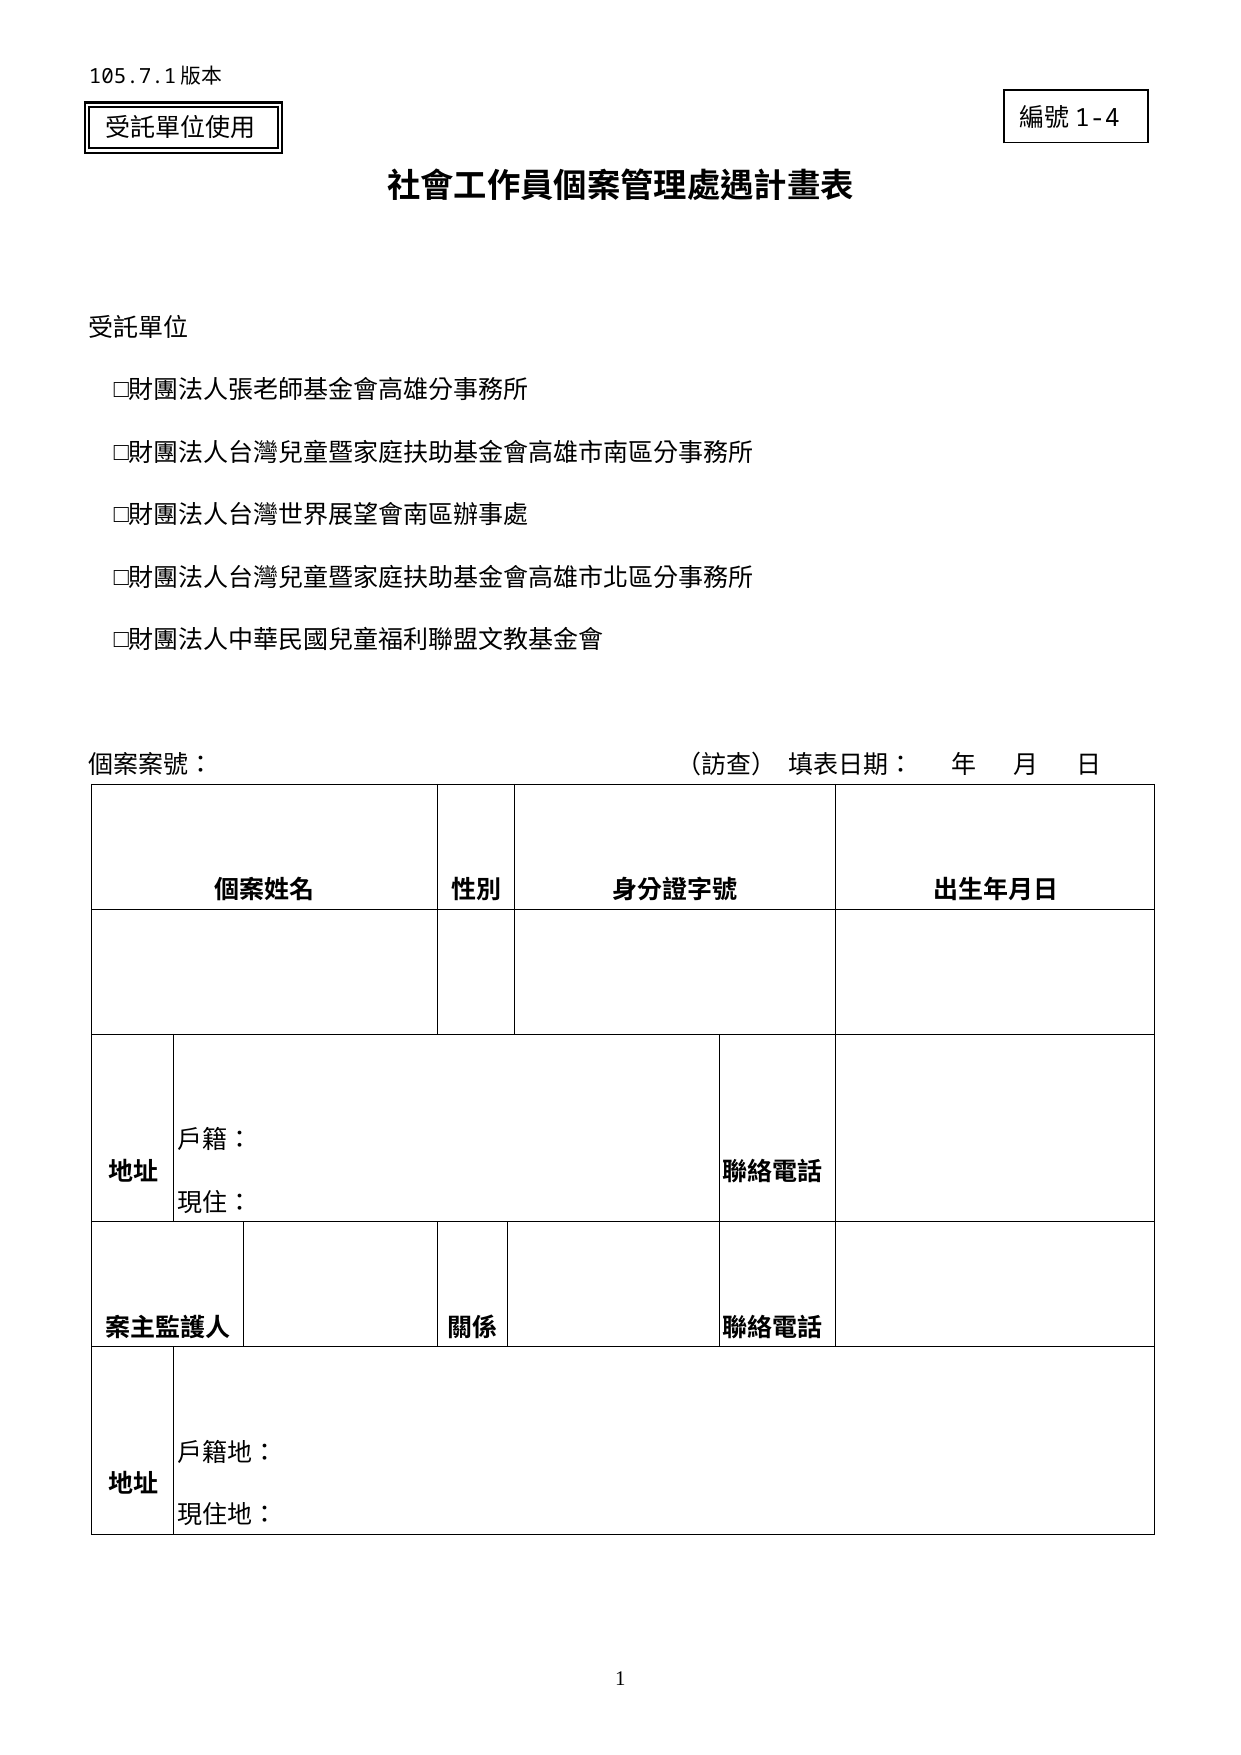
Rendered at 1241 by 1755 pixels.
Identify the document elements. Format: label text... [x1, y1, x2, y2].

table_cell [836, 1035, 1154, 1221]
text □財團法人台灣世界展望會南區辦事處 [89, 471, 1152, 534]
table_cell [438, 910, 514, 1034]
table_header 性別 [438, 785, 514, 909]
table_cell 戶籍： 現住： [174, 1035, 719, 1221]
table_cell 聯絡電話 [720, 1222, 835, 1346]
table_cell [515, 910, 835, 1034]
text 受託單位使用 [105, 115, 262, 140]
table_cell 聯絡電話 [720, 1035, 835, 1221]
text □財團法人中華民國兒童福利聯盟文教基金會 [89, 596, 1152, 659]
table_cell [244, 1222, 437, 1346]
table_cell 案主監護人 [92, 1222, 243, 1346]
text □財團法人台灣兒童暨家庭扶助基金會高雄市北區分事務所 [89, 534, 1152, 596]
text 編號1-4 [1019, 98, 1132, 134]
table_cell [836, 910, 1154, 1034]
table_cell 地址 [92, 1347, 173, 1534]
table_cell 戶籍地： 現住地： [174, 1347, 1154, 1534]
table_cell [508, 1222, 719, 1346]
text 社會工作員個案管理處遇計畫表 [89, 159, 1152, 207]
table_cell [836, 1222, 1154, 1346]
table_cell [92, 910, 437, 1034]
text 個案案號： （訪查） 填表日期： 年 月 日 [89, 721, 1152, 784]
table_header 出生年月日 [836, 785, 1154, 909]
table_cell 地址 [92, 1035, 173, 1221]
text 受託單位 [89, 284, 1152, 346]
table_cell 關係 [438, 1222, 507, 1346]
text □財團法人台灣兒童暨家庭扶助基金會高雄市南區分事務所 [89, 409, 1152, 471]
text □財團法人張老師基金會高雄分事務所 [89, 346, 1152, 409]
table_header 個案姓名 [92, 785, 437, 909]
table_header 身分證字號 [515, 785, 835, 909]
